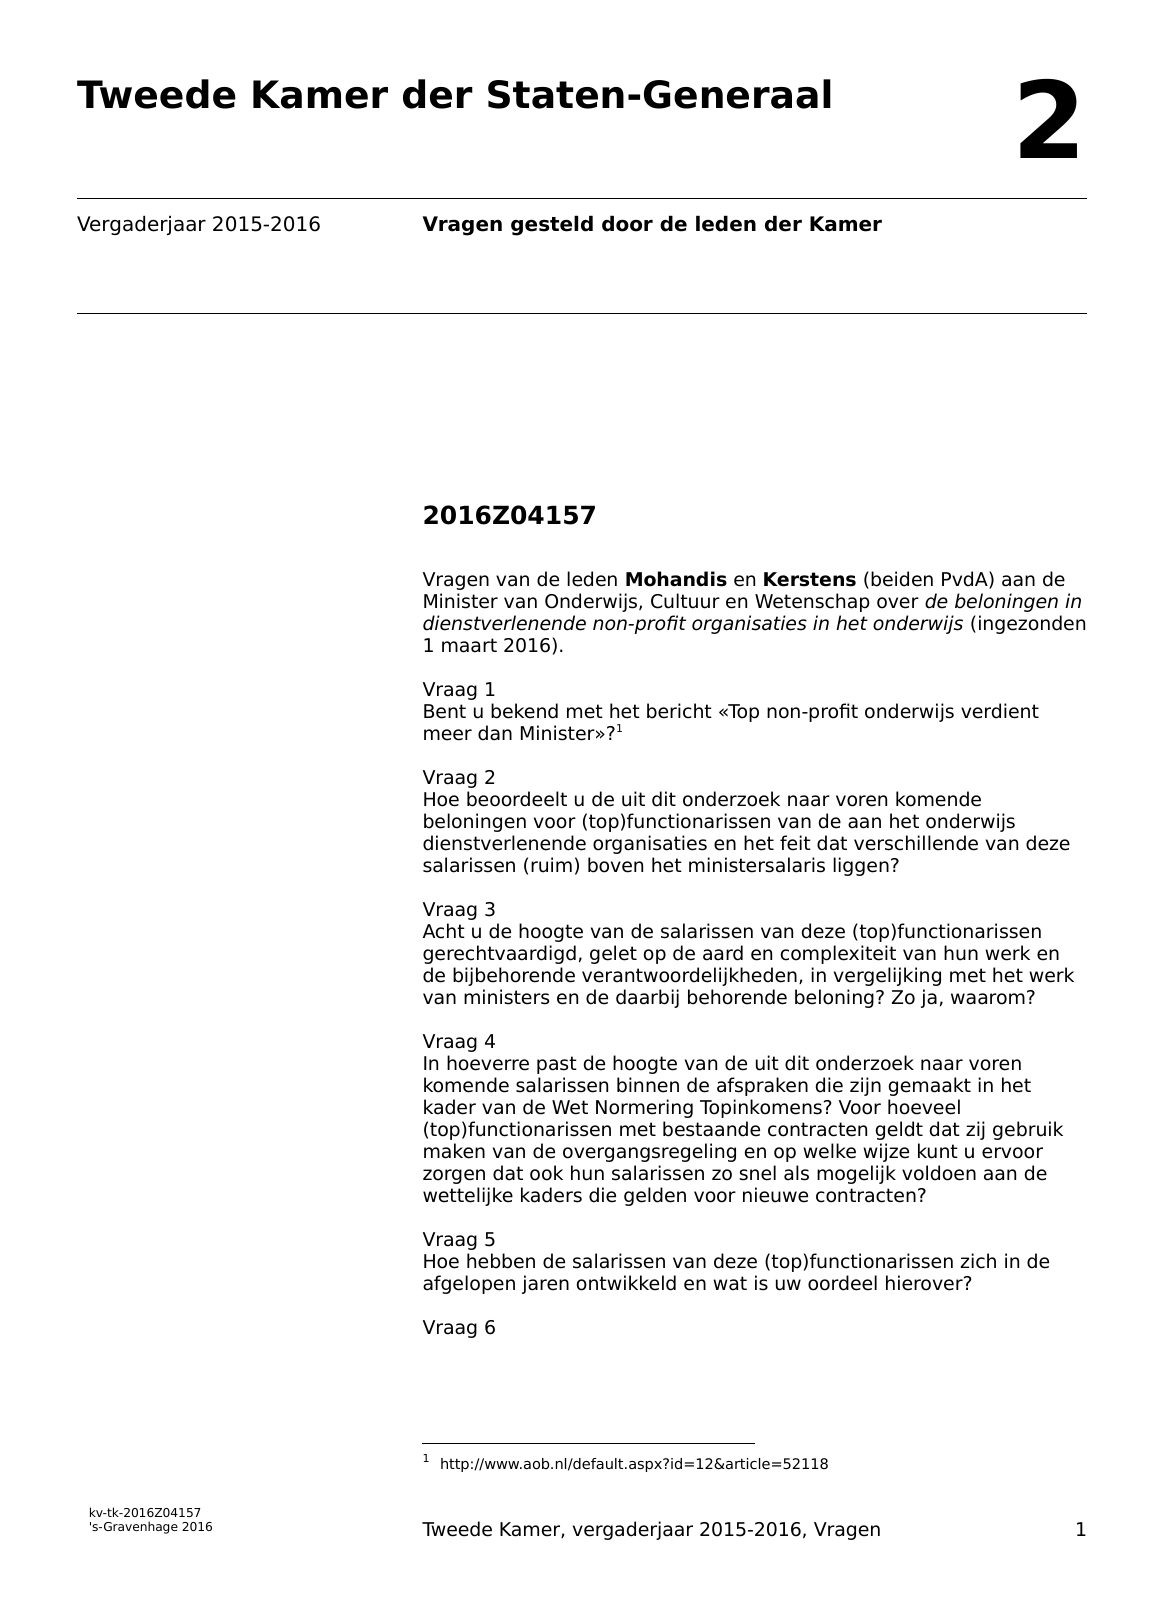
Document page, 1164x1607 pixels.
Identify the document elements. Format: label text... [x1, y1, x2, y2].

table_cell Vragen gesteld door de leden der Kamer [422, 199, 1087, 313]
text Vraag 2 [422, 767, 1087, 789]
text Vraag 6 [422, 1317, 1087, 1339]
text Hoe beoordeelt u de uit dit onderzoek naar voren komende beloningen voor (top)functionarissen van de aan het onderwijs dienstverlenende organisaties en het feit dat verschillende van deze salarissen (ruim) boven het ministersalaris liggen? [422, 789, 1087, 877]
text 2016Z04157 [422, 501, 1087, 531]
text 's-Gravenhage 2016 [88, 1520, 323, 1534]
text Bent u bekend met het bericht «Top non-profit onderwijs verdient meer dan Minister»? [422, 701, 1087, 745]
text Vraag 5 [422, 1229, 1087, 1251]
text http://www.aob.nl/default.aspx?id=12&article=52118 [422, 1452, 1087, 1474]
text Vraag 1 [422, 679, 1087, 701]
text kv-tk-2016Z04157 [88, 1506, 323, 1520]
table_cell Vergaderjaar 2015-2016 [77, 199, 422, 313]
text Hoe hebben de salarissen van deze (top)functionarissen zich in de afgelopen jaren ontwikkeld en wat is uw oordeel hierover? [422, 1251, 1087, 1295]
table_header Tweede Kamer der Staten-Generaal [77, 59, 886, 198]
text Vraag 4 [422, 1031, 1087, 1053]
text Acht u de hoogte van de salarissen van deze (top)functionarissen gerechtvaardigd, gelet op de aard en complexiteit van hun werk en de bijbehorende verantwoordelijkheden, in vergelijking met het werk van ministers en de daarbij behorende beloning? Zo ja, waarom? [422, 921, 1087, 1009]
table_header 2 [886, 59, 1087, 198]
text Vragen van de leden Mohandis en Kerstens (beiden PvdA) aan de Minister van Onderwijs, Cultuur en Wetenschap over de beloningen in dienstverlenende non-profit organisaties in het onderwijs (ingezonden 1 maart 2016). [422, 569, 1087, 657]
text Vraag 3 [422, 899, 1087, 921]
text In hoeverre past de hoogte van de uit dit onderzoek naar voren komende salarissen binnen de afspraken die zijn gemaakt in het kader van de Wet Normering Topinkomens? Voor hoeveel (top)functionarissen met bestaande contracten geldt dat zij gebruik maken van de overgangsregeling en op welke wijze kunt u ervoor zorgen dat ook hun salarissen zo snel als mogelijk voldoen aan de wettelijke kaders die gelden voor nieuwe contracten? [422, 1053, 1087, 1207]
